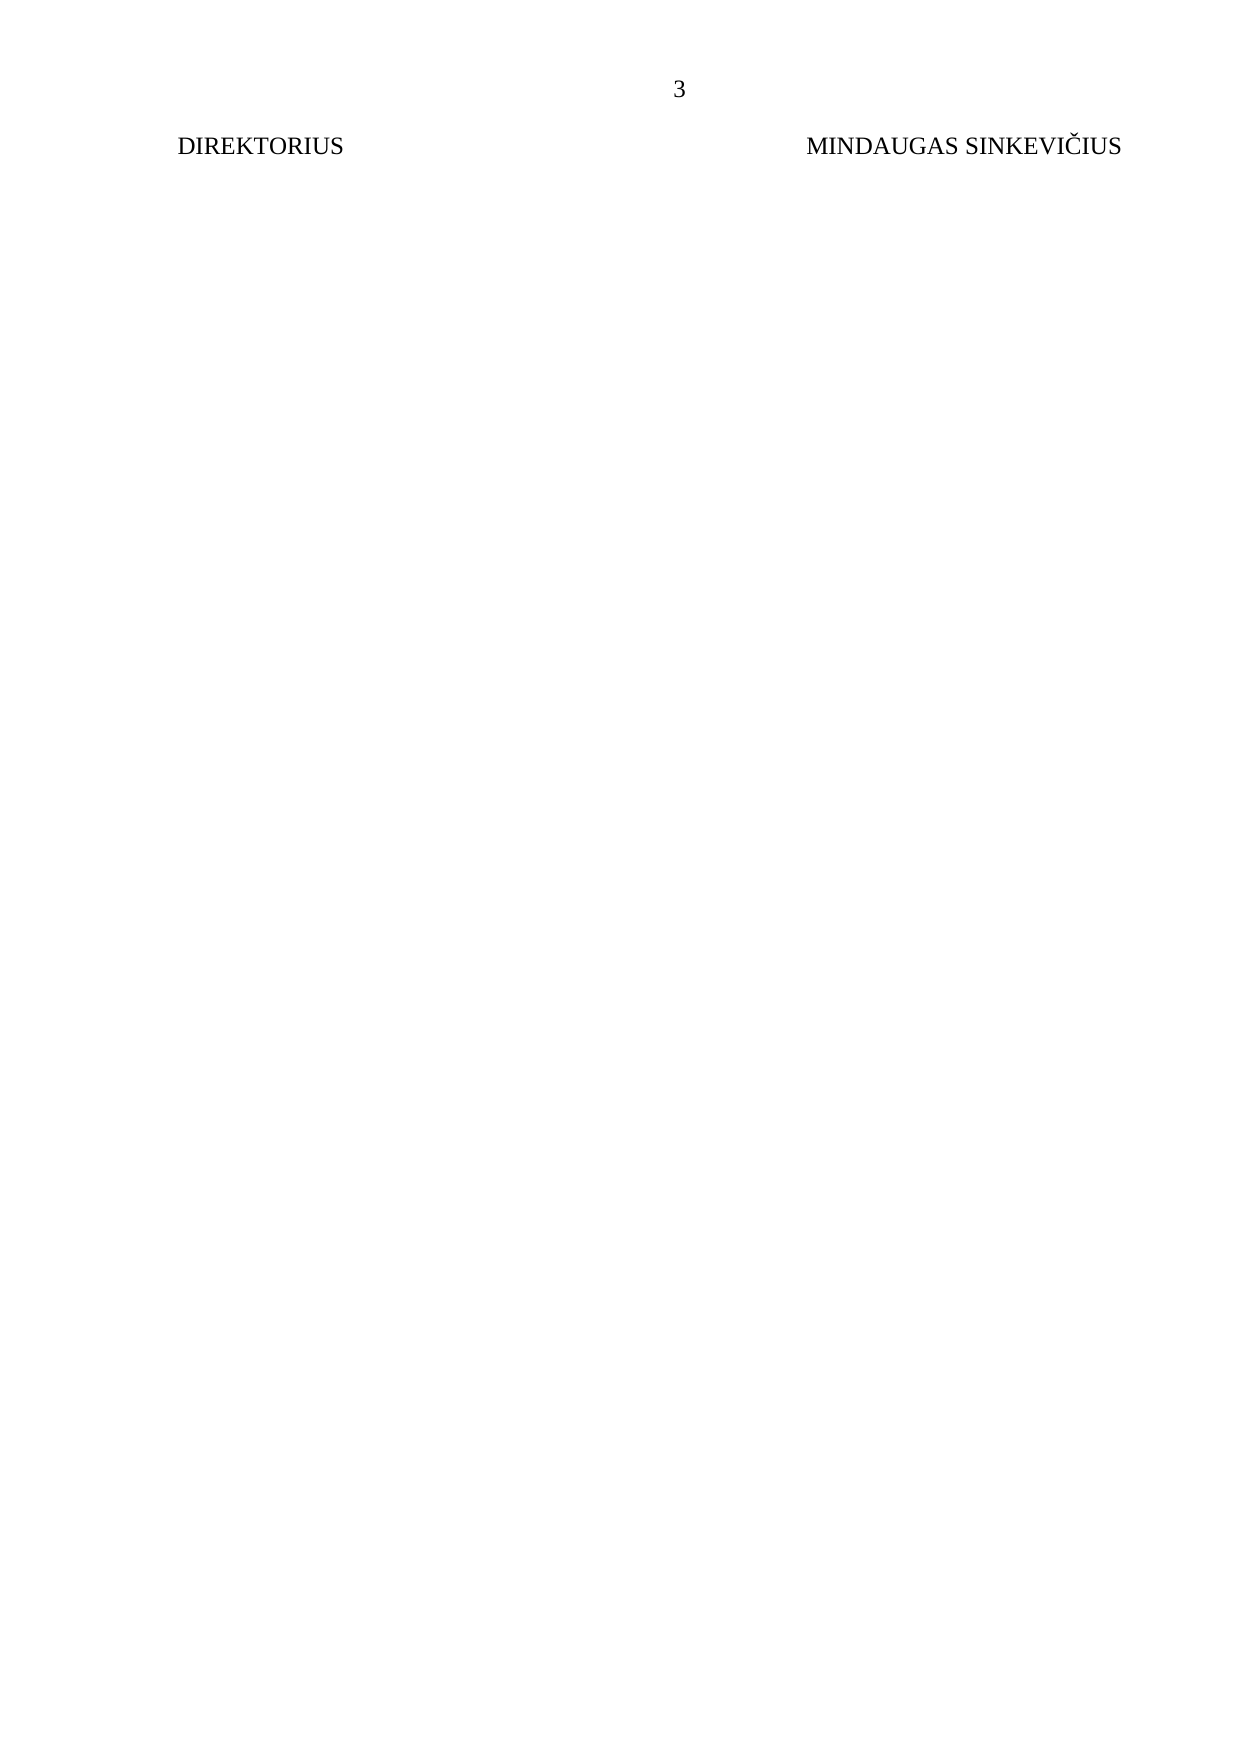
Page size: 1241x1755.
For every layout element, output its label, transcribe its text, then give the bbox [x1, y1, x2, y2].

text Direktorius Mindaugas Sinkevičius [177, 131, 1181, 160]
